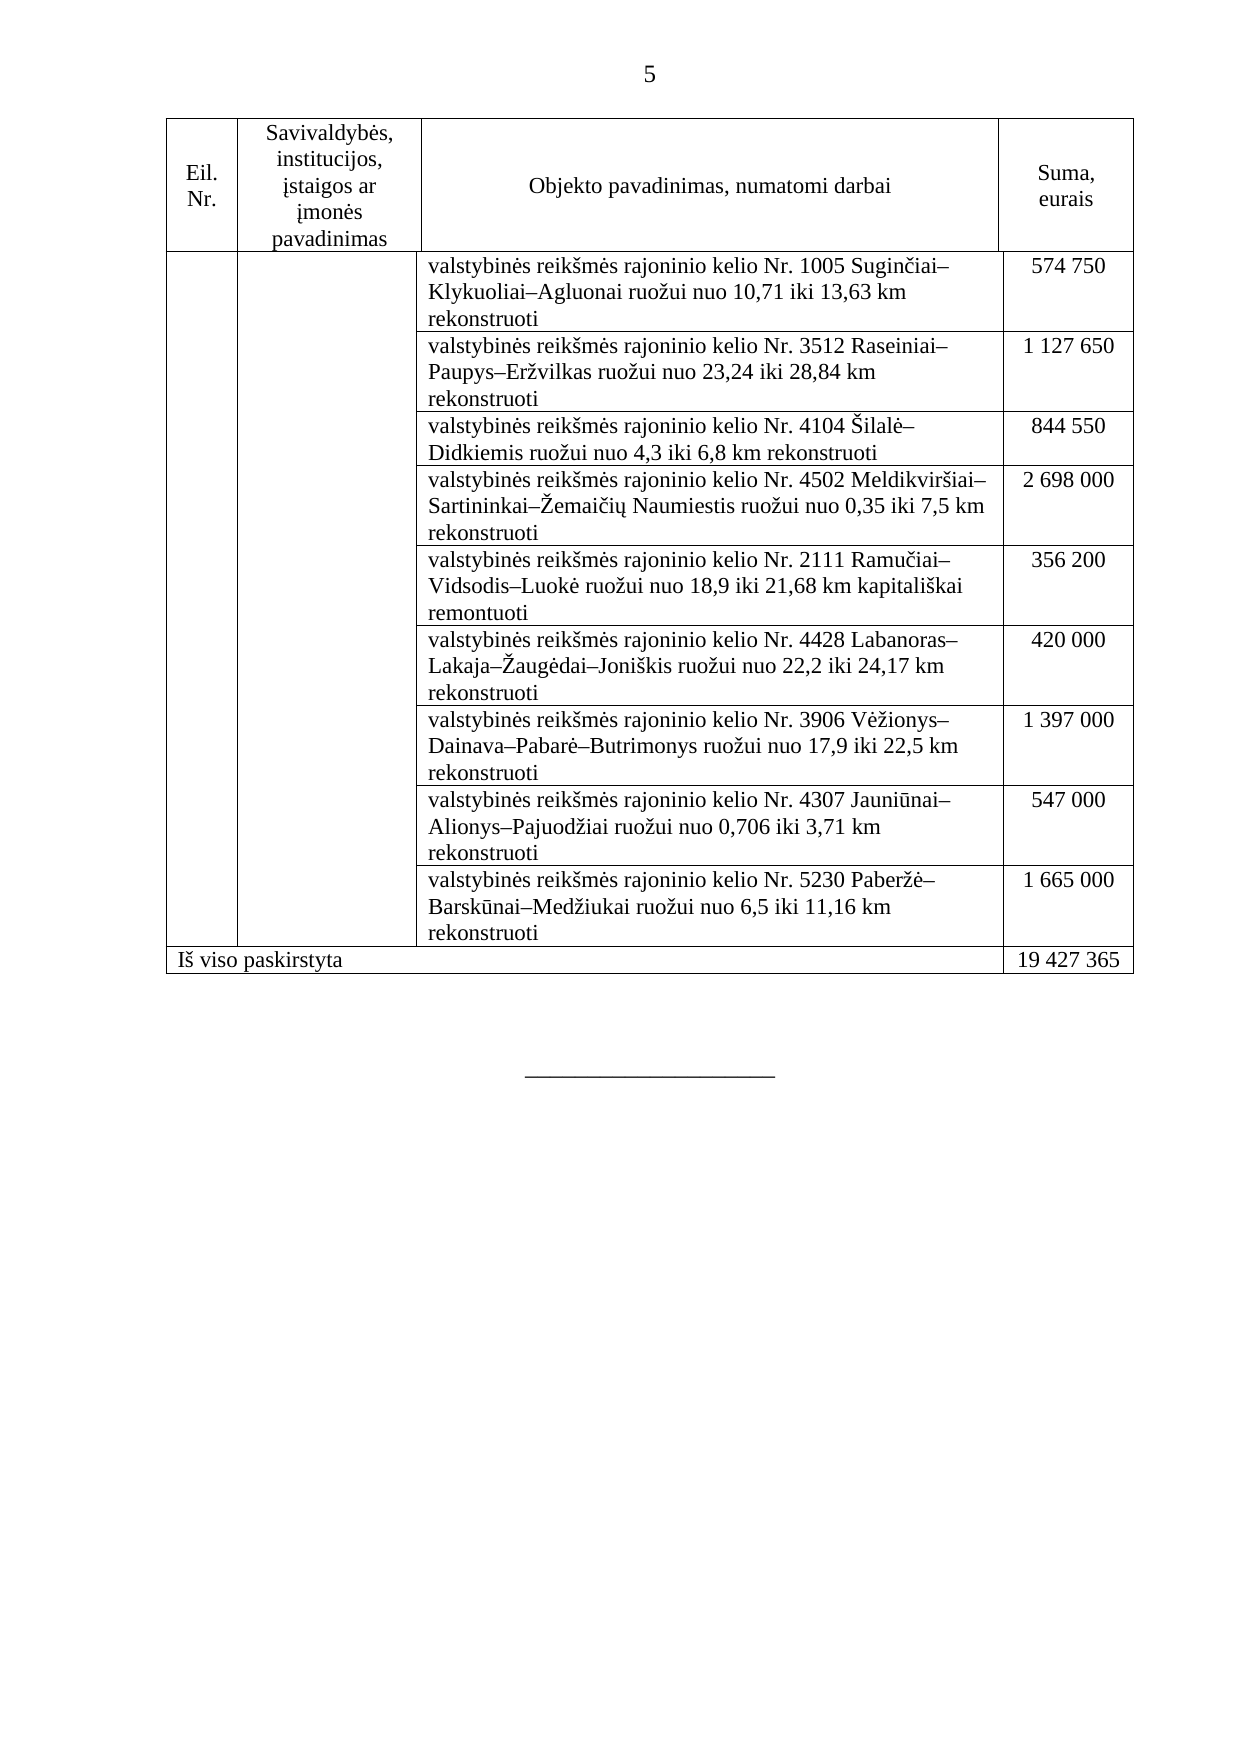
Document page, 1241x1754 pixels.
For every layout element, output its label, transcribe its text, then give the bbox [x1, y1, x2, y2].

table_cell 420 000 [1004, 626, 1133, 705]
table_cell 844 550 [1004, 412, 1133, 465]
table_cell 356 200 [1004, 546, 1133, 625]
table_cell valstybinės reikšmės rajoninio kelio Nr. 5230 Paberžė–Barskūnai–Medžiukai ruožui nuo 6,5 iki 11,16 km rekonstruoti [417, 866, 1003, 946]
table_cell 547 000 [1004, 786, 1133, 865]
table_header Eil. Nr. [167, 119, 237, 251]
table_cell valstybinės reikšmės rajoninio kelio Nr. 1005 Suginčiai–Klykuoliai–Agluonai ruožui nuo 10,71 iki 13,63 km rekonstruoti [417, 252, 1003, 331]
table_header Objekto pavadinimas, numatomi darbai [422, 119, 998, 251]
table_cell 574 750 [1004, 252, 1133, 331]
table_cell valstybinės reikšmės rajoninio kelio Nr. 3906 Vėžionys–Dainava–Pabarė–Butrimonys ruožui nuo 17,9 iki 22,5 km rekonstruoti [417, 706, 1003, 785]
table_cell [238, 252, 416, 946]
text –––––––––––––––––––– [177, 1060, 1122, 1089]
table_cell 1 127 650 [1004, 332, 1133, 411]
table_header Suma, eurais [999, 119, 1133, 251]
table_cell 2 698 000 [1004, 466, 1133, 545]
table_header Savivaldybės, institucijos, įstaigos ar įmonės pavadinimas [238, 119, 421, 251]
table_cell valstybinės reikšmės rajoninio kelio Nr. 3512 Raseiniai–Paupys–Eržvilkas ruožui nuo 23,24 iki 28,84 km rekonstruoti [417, 332, 1003, 411]
table_cell [167, 252, 237, 946]
table_cell valstybinės reikšmės rajoninio kelio Nr. 2111 Ramučiai–Vidsodis–Luokė ruožui nuo 18,9 iki 21,68 km kapitališkai remontuoti [417, 546, 1003, 625]
table_cell Iš viso paskirstyta [167, 947, 1003, 973]
table_cell 1 665 000 [1004, 866, 1133, 946]
table_cell valstybinės reikšmės rajoninio kelio Nr. 4104 Šilalė–Didkiemis ruožui nuo 4,3 iki 6,8 km rekonstruoti [417, 412, 1003, 465]
table_cell valstybinės reikšmės rajoninio kelio Nr. 4428 Labanoras–Lakaja–Žaugėdai–Joniškis ruožui nuo 22,2 iki 24,17 km rekonstruoti [417, 626, 1003, 705]
table_cell 19 427 365 [1004, 947, 1133, 973]
table_cell 1 397 000 [1004, 706, 1133, 785]
table_cell valstybinės reikšmės rajoninio kelio Nr. 4307 Jauniūnai–Alionys–Pajuodžiai ruožui nuo 0,706 iki 3,71 km rekonstruoti [417, 786, 1003, 865]
table_cell valstybinės reikšmės rajoninio kelio Nr. 4502 Meldikviršiai–Sartininkai–Žemaičių Naumiestis ruožui nuo 0,35 iki 7,5 km rekonstruoti [417, 466, 1003, 545]
